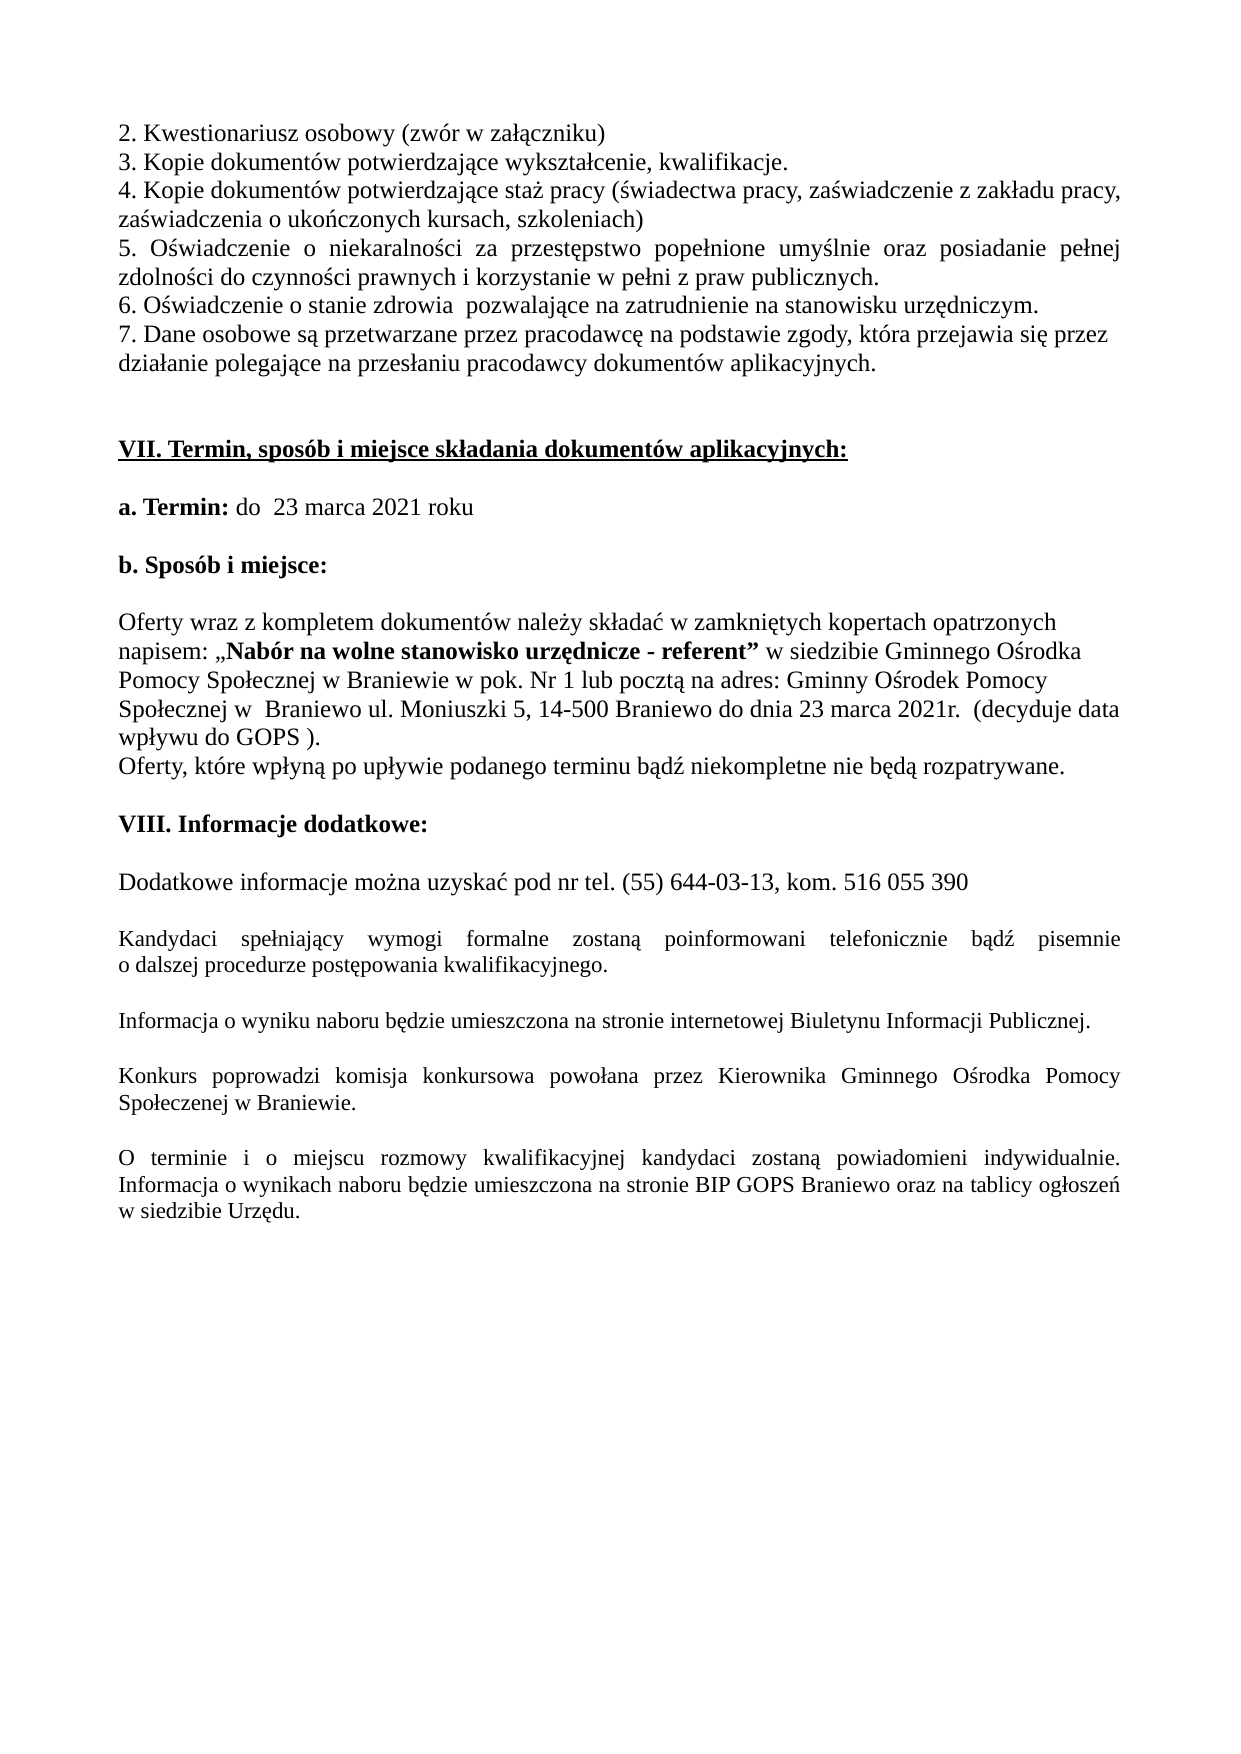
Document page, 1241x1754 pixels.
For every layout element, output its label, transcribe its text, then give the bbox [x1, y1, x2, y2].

text VII. Termin, sposób i miejsce składania dokumentów aplikacyjnych: [118, 434, 1122, 463]
text Dodatkowe informacje można uzyskać pod nr tel. (55) 644-03-13, kom. 516 055 390 [118, 867, 1122, 896]
text 5. Oświadczenie o niekaralności za przestępstwo popełnione umyślnie oraz posiadanie pełnej zdolności do czynności prawnych i korzystanie w pełni z praw publicznych. [118, 233, 1122, 291]
text 3. Kopie dokumentów potwierdzające wykształcenie, kwalifikacje. [118, 147, 1122, 176]
text 6. Oświadczenie o stanie zdrowia pozwalające na zatrudnienie na stanowisku urzędniczym. [118, 291, 1122, 319]
text 4. Kopie dokumentów potwierdzające staż pracy (świadectwa pracy, zaświadczenie z zakładu pracy, zaświadczenia o ukończonych kursach, szkoleniach) [118, 176, 1122, 233]
text VIII. Informacje dodatkowe: [118, 809, 1122, 838]
text O terminie i o miejscu rozmowy kwalifikacyjnej kandydaci zostaną powiadomieni indywidualnie. Informacja o wynikach naboru będzie umieszczona na stronie BIP GOPS Braniewo oraz na tablicy ogłoszeń w siedzibie Urzędu. [118, 1144, 1122, 1223]
text a. Termin: do 23 marca 2021 roku [118, 492, 1122, 521]
text Konkurs poprowadzi komisja konkursowa powołana przez Kierownika Gminnego Ośrodka Pomocy Społeczenej w Braniewie. [118, 1062, 1122, 1115]
text 7. Dane osobowe są przetwarzane przez pracodawcę na podstawie zgody, która przejawia się przez działanie polegające na przesłaniu pracodawcy dokumentów aplikacyjnych. [118, 319, 1122, 377]
text b. Sposób i miejsce: [118, 550, 1122, 578]
text Kandydaci spełniający wymogi formalne zostaną poinformowani telefonicznie bądź pisemnie o dalszej procedurze postępowania kwalifikacyjnego. [118, 925, 1122, 978]
text 2. Kwestionariusz osobowy (zwór w załączniku) [118, 118, 1122, 147]
text Informacja o wyniku naboru będzie umieszczona na stronie internetowej Biuletynu Informacji Publicznej. [118, 1007, 1122, 1033]
text Oferty wraz z kompletem dokumentów należy składać w zamkniętych kopertach opatrzonych napisem: „Nabór na wolne stanowisko urzędnicze - referent” w siedzibie Gminnego Ośrodka Pomocy Społecznej w Braniewie w pok. Nr 1 lub pocztą na adres: Gminny Ośrodek Pomocy Społecznej w Braniewo ul. Moniuszki 5, 14-500 Braniewo do dnia 23 marca 2021r. (decyduje data wpływu do GOPS ). Oferty, które wpłyną po upływie podanego terminu bądź niekompletne nie będą rozpatrywane. [118, 607, 1122, 780]
